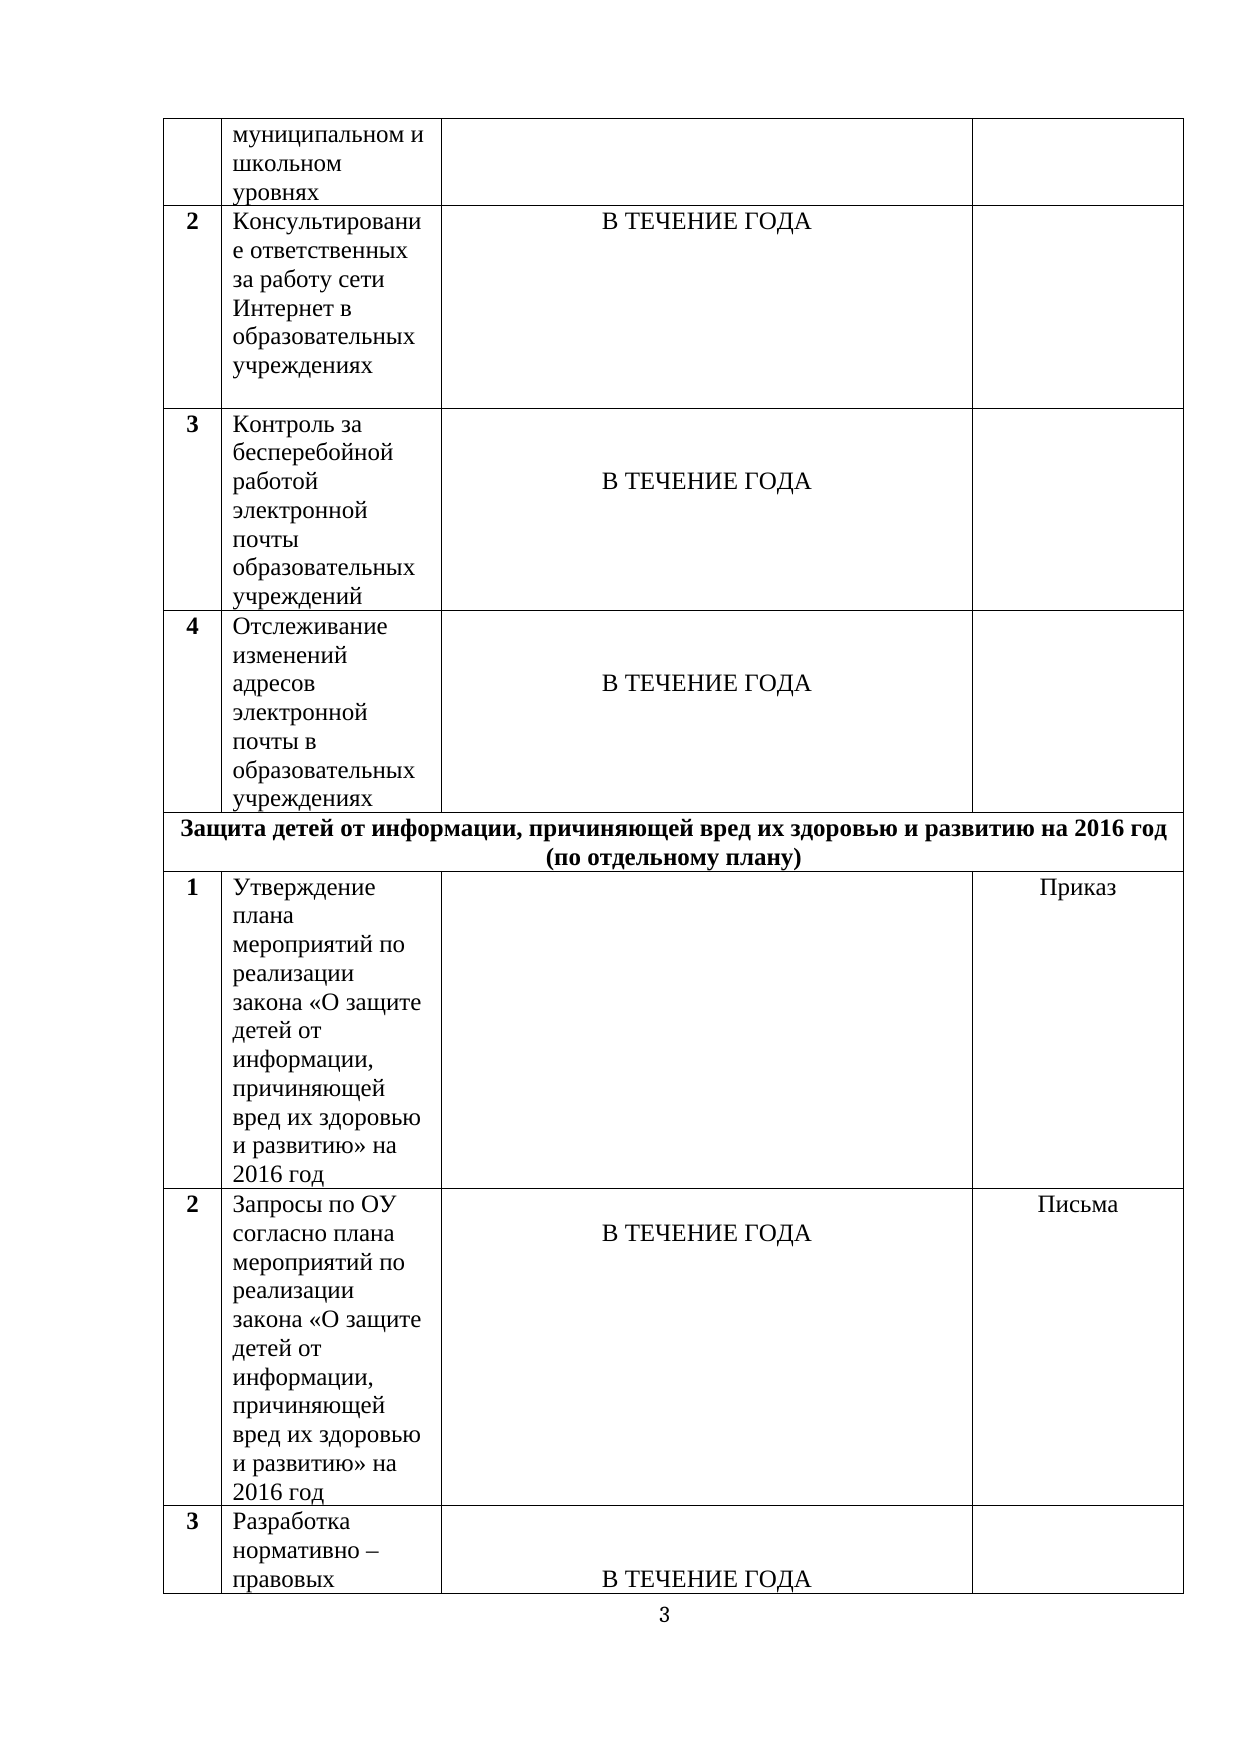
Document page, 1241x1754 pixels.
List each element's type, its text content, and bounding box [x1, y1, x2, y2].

table_cell В ТЕЧЕНИЕ ГОДА [442, 1506, 972, 1593]
table_cell [973, 119, 1183, 205]
table_cell В ТЕЧЕНИЕ ГОДА [442, 611, 972, 812]
table_cell В ТЕЧЕНИЕ ГОДА [442, 409, 972, 610]
table_cell [164, 119, 221, 205]
table_cell 3 [164, 409, 221, 610]
table_cell 4 [164, 611, 221, 812]
table_cell В ТЕЧЕНИЕ ГОДА [442, 1189, 972, 1505]
table_cell Консультирование ответственных за работу сети Интернет в образовательных учреждениях [222, 206, 441, 408]
table_cell [973, 1506, 1183, 1593]
table_cell Отслеживание изменений адресов электронной почты в образовательных учреждениях [222, 611, 441, 812]
table_cell Утверждение плана мероприятий по реализации закона «О защите детей от информации, причиняющей вред их здоровью и развитию» на 2016 год [222, 872, 441, 1188]
table_cell муниципальном и школьном уровнях [222, 119, 441, 205]
table_cell [973, 409, 1183, 610]
table_cell Приказ [973, 872, 1183, 1188]
table_cell 1 [164, 872, 221, 1188]
table_cell [973, 206, 1183, 408]
table_cell Письма [973, 1189, 1183, 1505]
table_cell 2 [164, 1189, 221, 1505]
table_cell [973, 611, 1183, 812]
table_cell 3 [164, 1506, 221, 1593]
table_cell [442, 872, 972, 1188]
table_cell Контроль за бесперебойной работой электронной почты образовательных учреждений [222, 409, 441, 610]
table_cell Защита детей от информации, причиняющей вред их здоровью и развитию на 2016 год (по отдельному плану) [164, 813, 1183, 871]
table_cell Разработка нормативно – правовых [222, 1506, 441, 1593]
table_cell 2 [164, 206, 221, 408]
table_cell В ТЕЧЕНИЕ ГОДА [442, 206, 972, 408]
table_cell Запросы по ОУ согласно плана мероприятий по реализации закона «О защите детей от информации, причиняющей вред их здоровью и развитию» на 2016 год [222, 1189, 441, 1505]
table_cell [442, 119, 972, 205]
